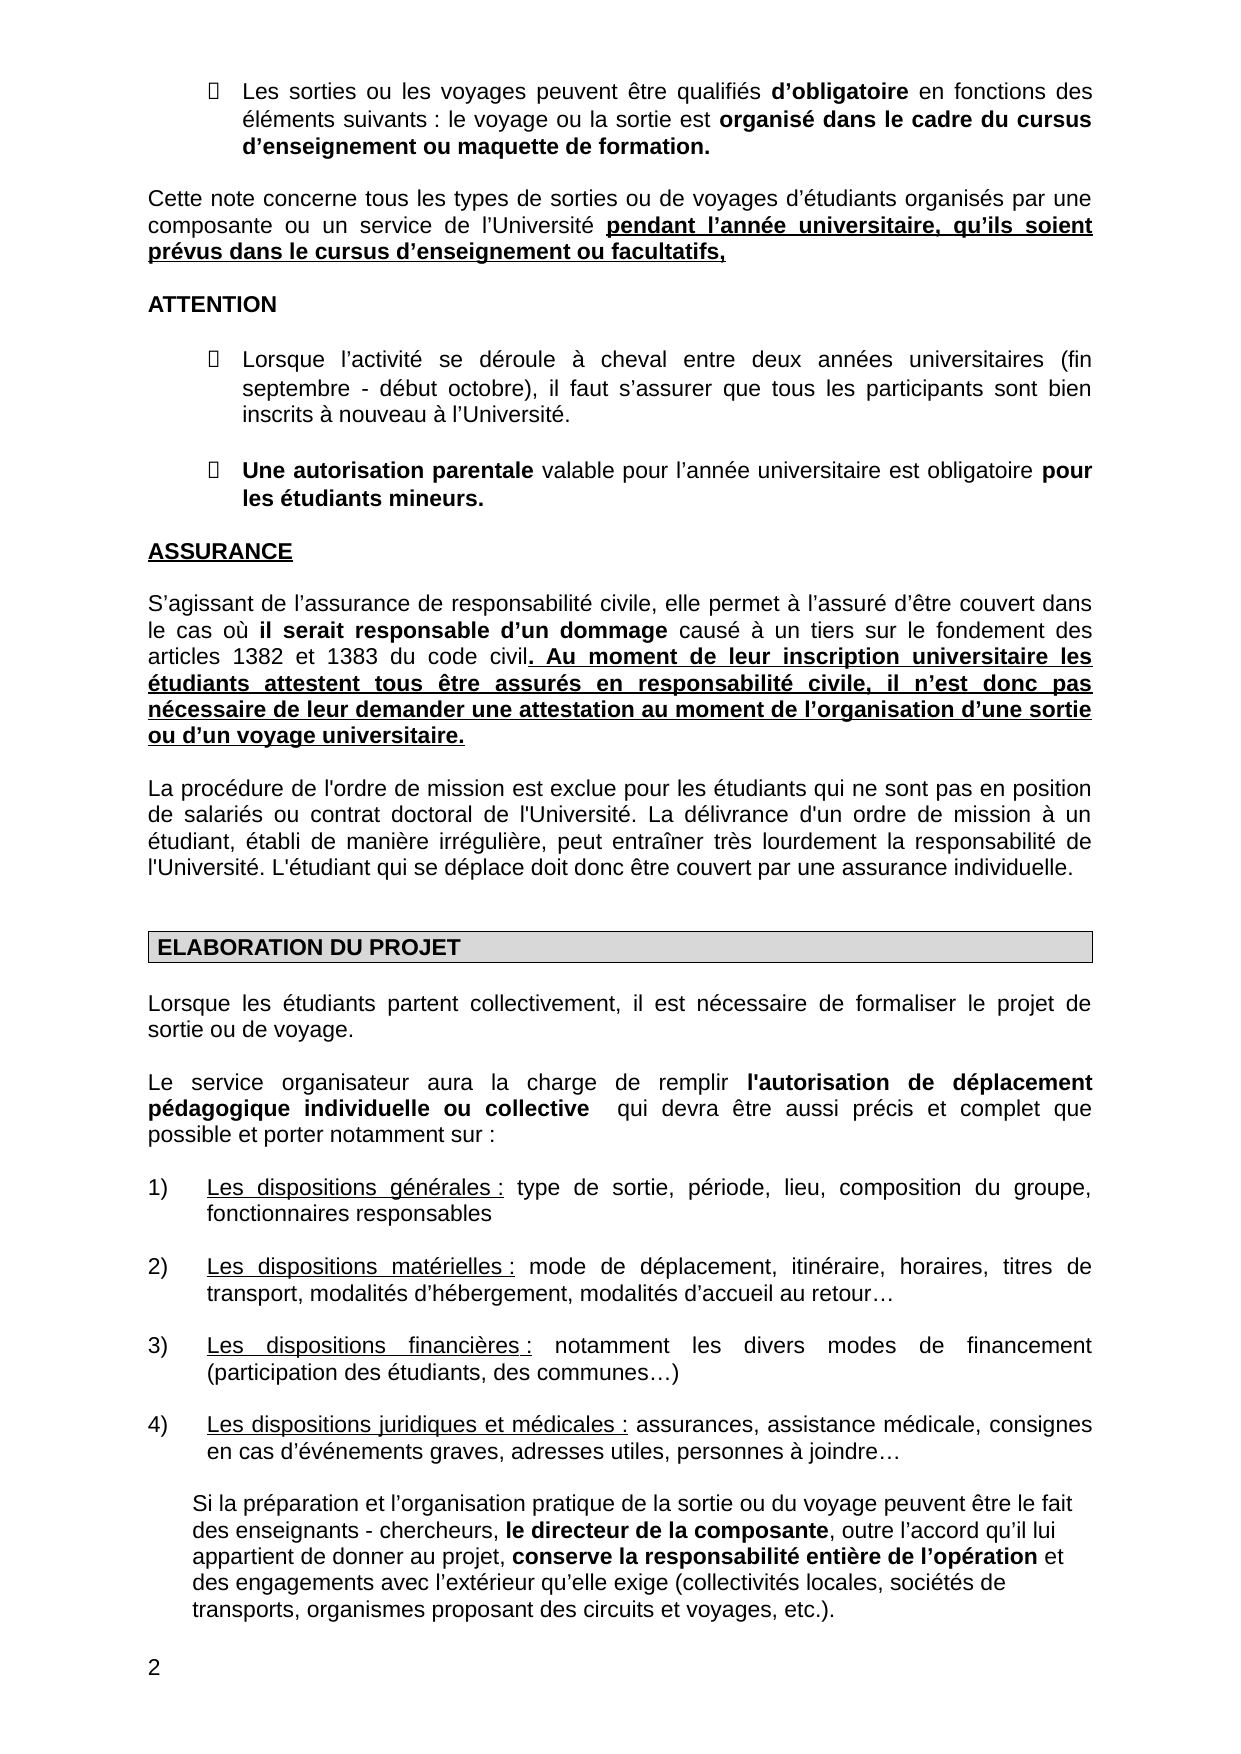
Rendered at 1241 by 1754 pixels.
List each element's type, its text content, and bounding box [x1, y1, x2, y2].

list Les dispositions financières : notamment les divers modes de financement (participation des étudiants, des communes…) [148, 1332, 1093, 1385]
list Les dispositions générales : type de sortie, période, lieu, composition du groupe, fonctionnaires responsables [148, 1174, 1093, 1227]
subtitle ATTENTION [148, 291, 1093, 317]
list Les dispositions matérielles : mode de déplacement, itinéraire, horaires, titres de transport, modalités d’hébergement, modalités d’accueil au retour… [148, 1253, 1093, 1306]
text S’agissant de l’assurance de responsabilité civile, elle permet à l’assuré d’être couvert dans le cas où il serait responsable d’un dommage causé à un tiers sur le fondement des articles 1382 et 1383 du code civil. Au moment de leur inscription universitaire les étudiants attestent tous être assurés en responsabilité civile, il n’est donc pas [148, 590, 1093, 692]
text La procédure de l'ordre de mission est exclue pour les étudiants qui ne sont pas en position de salariés ou contrat doctoral de l'Université. La délivrance d'un ordre de mission à un étudiant, établi de manière irrégulière, peut entraîner très lourdement la responsabilité de l'Université. L'étudiant qui se déplace doit donc être couvert par une assurance individuelle. [148, 775, 1093, 880]
text Si la préparation et l’organisation pratique de la sortie ou du voyage peuvent être le fait des enseignants - chercheurs, le directeur de la composante, outre l’accord qu’il lui appartient de donner au projet, conserve la responsabilité entière de l’opération et des engagements avec l’extérieur qu’elle exige (collectivités locales, sociétés de transports, organismes proposant des circuits et voyages, etc.). [192, 1490, 1093, 1622]
text Lorsque les étudiants partent collectivement, il est nécessaire de formaliser le projet de sortie ou de voyage. [148, 989, 1093, 1042]
list Les sorties ou les voyages peuvent être qualifiés d’obligatoire en fonctions des éléments suivants : le voyage ou la sortie est organisé dans le cadre du cursus d’enseignement ou maquette de formation. [207, 75, 1093, 159]
subtitle ASSURANCE [148, 538, 1093, 564]
list Les dispositions juridiques et médicales : assurances, assistance médicale, consignes en cas d’événements graves, adresses utiles, personnes à joindre… [148, 1411, 1093, 1464]
text ELABORATION DU PROJET [149, 932, 1092, 962]
text Le service organisateur aura la charge de remplir l'autorisation de déplacement pédagogique individuelle ou collective qui devra être aussi précis et complet que possible et porter notamment sur : [148, 1069, 1093, 1148]
text nécessaire de leur demander une attestation au moment de l’organisation d’une sortie ou d’un voyage universitaire. [148, 694, 1093, 748]
list Une autorisation parentale valable pour l’année universitaire est obligatoire pour les étudiants mineurs. [207, 454, 1093, 511]
text Cette note concerne tous les types de sorties ou de voyages d’étudiants organisés par une composante ou un service de l’Université pendant l’année universitaire, qu’ils soient prévus dans le cursus d’enseignement ou facultatifs, [148, 185, 1093, 264]
list Lorsque l’activité se déroule à cheval entre deux années universitaires (fin septembre - début octobre), il faut s’assurer que tous les participants sont bien inscrits à nouveau à l’Université. [207, 343, 1093, 427]
